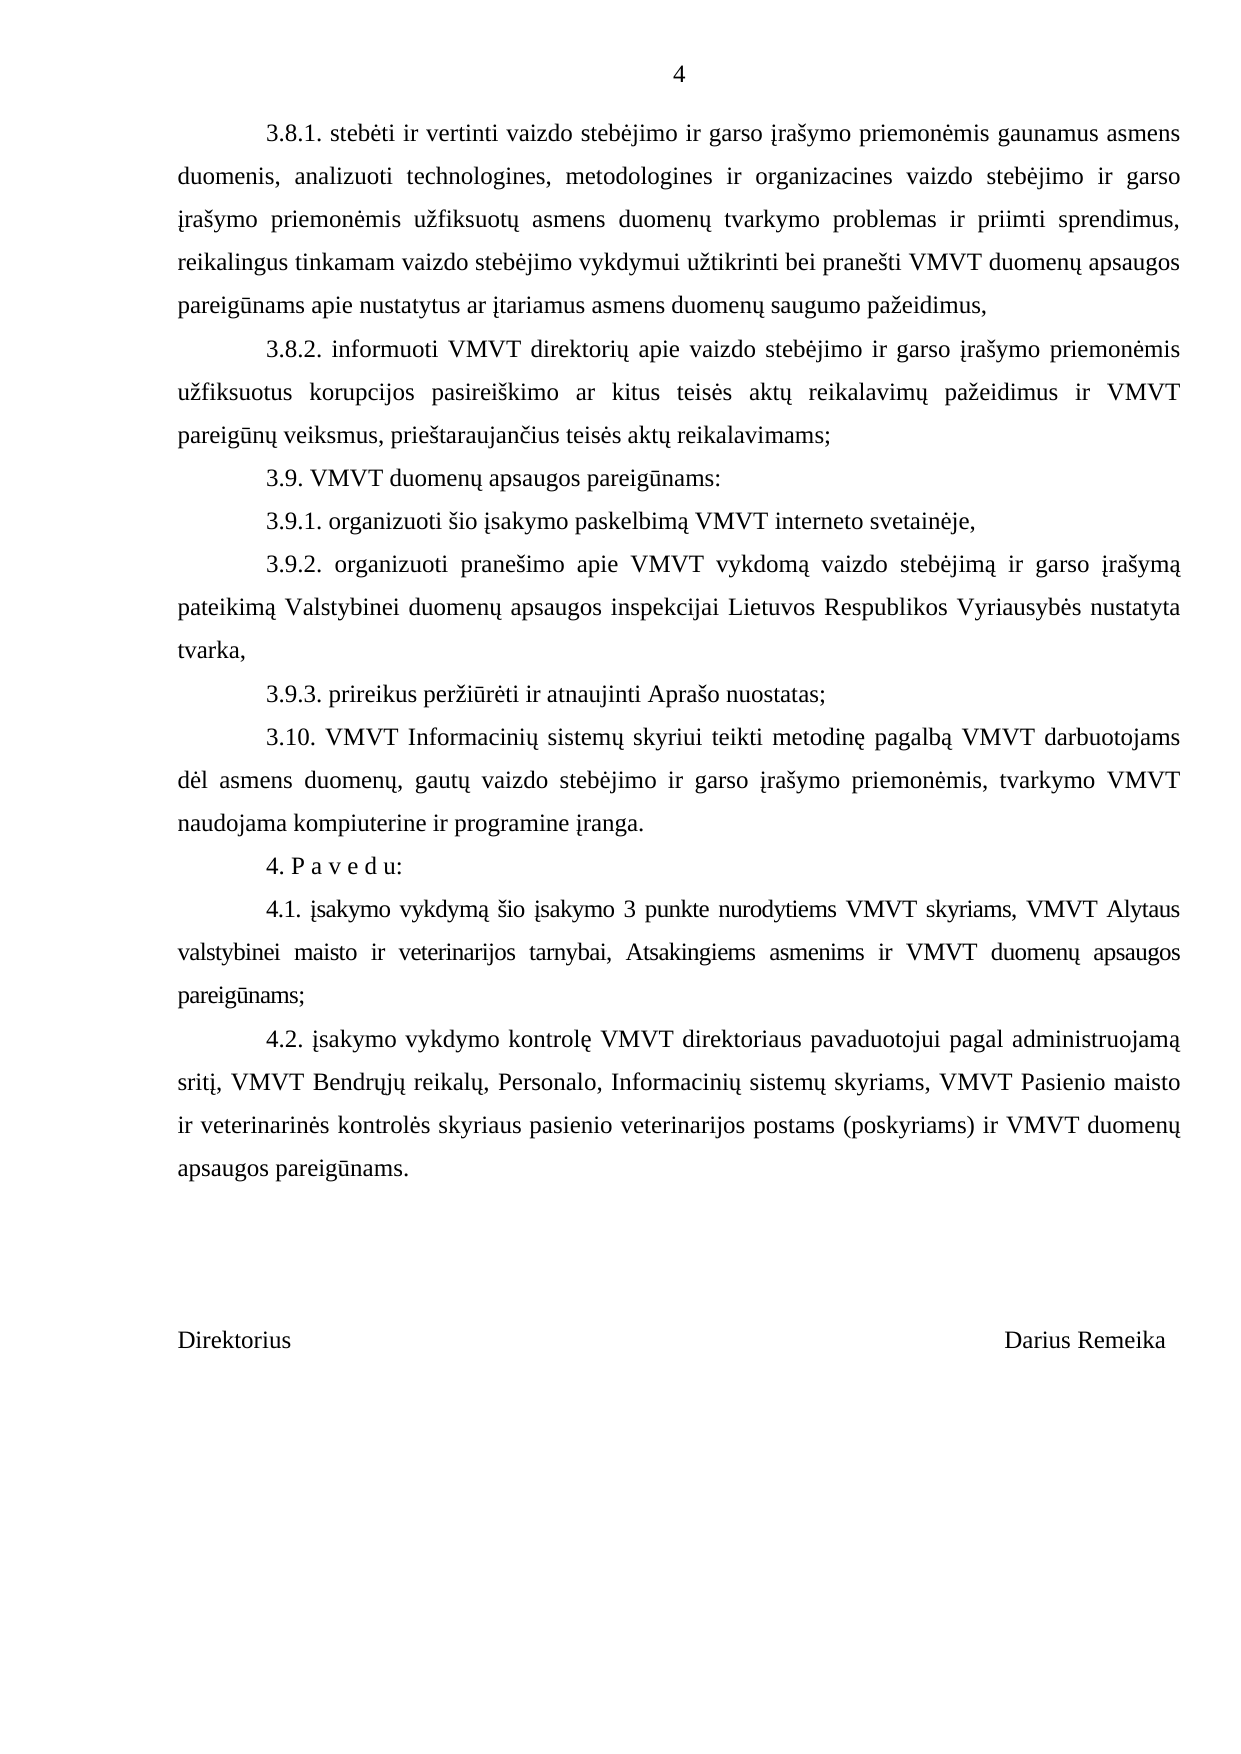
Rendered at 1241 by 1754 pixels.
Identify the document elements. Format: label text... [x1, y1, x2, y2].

text 4. P a v e d u: [177, 851, 1181, 880]
text 3.8.1. stebėti ir vertinti vaizdo stebėjimo ir garso įrašymo priemonėmis gaunamus asmens duomenis, analizuoti technologines, metodologines ir organizacines vaizdo stebėjimo ir garso įrašymo priemonėmis užfiksuotų asmens duomenų tvarkymo problemas ir priimti sprendimus, reikalingus tinkamam vaizdo stebėjimo vykdymui užtikrinti bei pranešti VMVT duomenų apsaugos pareigūnams apie nustatytus ar įtariamus asmens duomenų saugumo pažeidimus, [177, 118, 1181, 319]
text 3.8.2. informuoti VMVT direktorių apie vaizdo stebėjimo ir garso įrašymo priemonėmis užfiksuotus korupcijos pasireiškimo ar kitus teisės aktų reikalavimų pažeidimus ir VMVT pareigūnų veiksmus, prieštaraujančius teisės aktų reikalavimams; [177, 334, 1181, 449]
text Direktorius Darius Remeika [177, 1326, 1181, 1354]
text 3.10. VMVT Informacinių sistemų skyriui teikti metodinę pagalbą VMVT darbuotojams dėl asmens duomenų, gautų vaizdo stebėjimo ir garso įrašymo priemonėmis, tvarkymo VMVT naudojama kompiuterine ir programine įranga. [177, 722, 1181, 837]
text 4.1. įsakymo vykdymą šio įsakymo 3 punkte nurodytiems VMVT skyriams, VMVT Alytaus valstybinei maisto ir veterinarijos tarnybai, Atsakingiems asmenims ir VMVT duomenų apsaugos pareigūnams; [177, 894, 1181, 1009]
text 3.9. VMVT duomenų apsaugos pareigūnams: [177, 463, 1181, 492]
text 3.9.3. prireikus peržiūrėti ir atnaujinti Aprašo nuostatas; [177, 679, 1181, 707]
text 3.9.2. organizuoti pranešimo apie VMVT vykdomą vaizdo stebėjimą ir garso įrašymą pateikimą Valstybinei duomenų apsaugos inspekcijai Lietuvos Respublikos Vyriausybės nustatyta tvarka, [177, 549, 1181, 664]
text 4.2. įsakymo vykdymo kontrolę VMVT direktoriaus pavaduotojui pagal administruojamą sritį, VMVT Bendrųjų reikalų, Personalo, Informacinių sistemų skyriams, VMVT Pasienio maisto ir veterinarinės kontrolės skyriaus pasienio veterinarijos postams (poskyriams) ir VMVT duomenų apsaugos pareigūnams. [177, 1024, 1181, 1182]
text 3.9.1. organizuoti šio įsakymo paskelbimą VMVT interneto svetainėje, [177, 506, 1181, 535]
